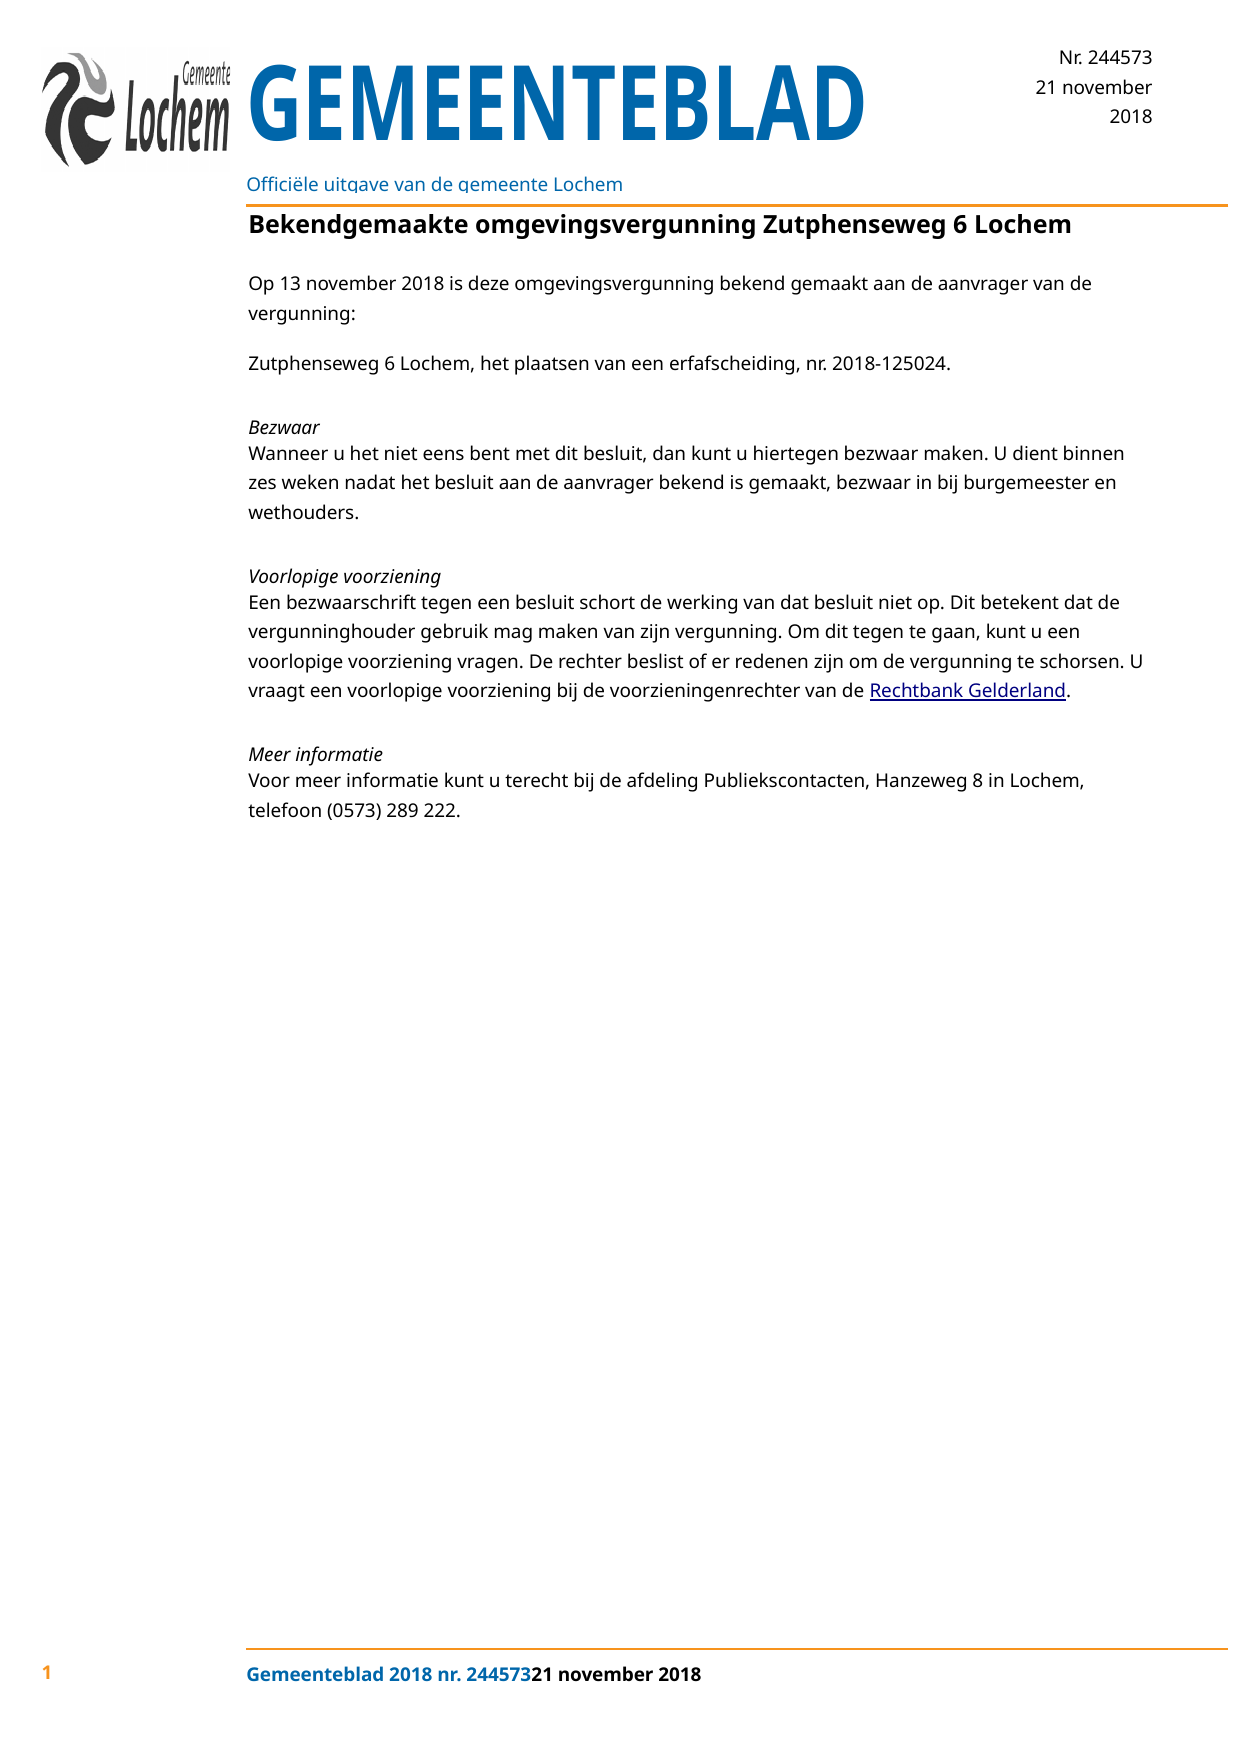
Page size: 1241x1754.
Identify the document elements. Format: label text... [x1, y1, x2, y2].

text Voorlopige voorziening [248, 563, 1152, 589]
text Voor meer informatie kunt u terecht bij de afdeling Publiekscontacten, Hanzeweg 8 in Lochem, telefoon (0573) 289 222. [248, 767, 1152, 823]
text Bezwaar [248, 414, 1152, 440]
text Op 13 november 2018 is deze omgevingsvergunning bekend gemaakt aan de aanvrager van de vergunning: [248, 270, 1152, 326]
text Zutphenseweg 6 Lochem, het plaatsen van een erfafscheiding, nr. 2018-125024. [248, 350, 1152, 376]
text Een bezwaarschrift tegen een besluit schort de werking van dat besluit niet op. Dit betekent dat de vergunninghouder gebruik mag maken van zijn vergunning. Om dit tegen te gaan, kunt u een voorlopige voorziening vragen. De rechter beslist of er redenen zijn om de vergunning te schorsen. U vraagt een voorlopige voorziening bij de voorzieningenrechter van de Rechtbank Gelderland. [248, 589, 1152, 703]
text Bekendgemaakte omgevingsvergunning Zutphenseweg 6 Lochem [248, 207, 1152, 241]
text Wanneer u het niet eens bent met dit besluit, dan kunt u hiertegen bezwaar maken. U dient binnen zes weken nadat het besluit aan de aanvrager bekend is gemaakt, bezwaar in bij burgemeester en wethouders. [248, 440, 1152, 525]
text Meer informatie [248, 742, 1152, 767]
picture [41, 47, 231, 172]
